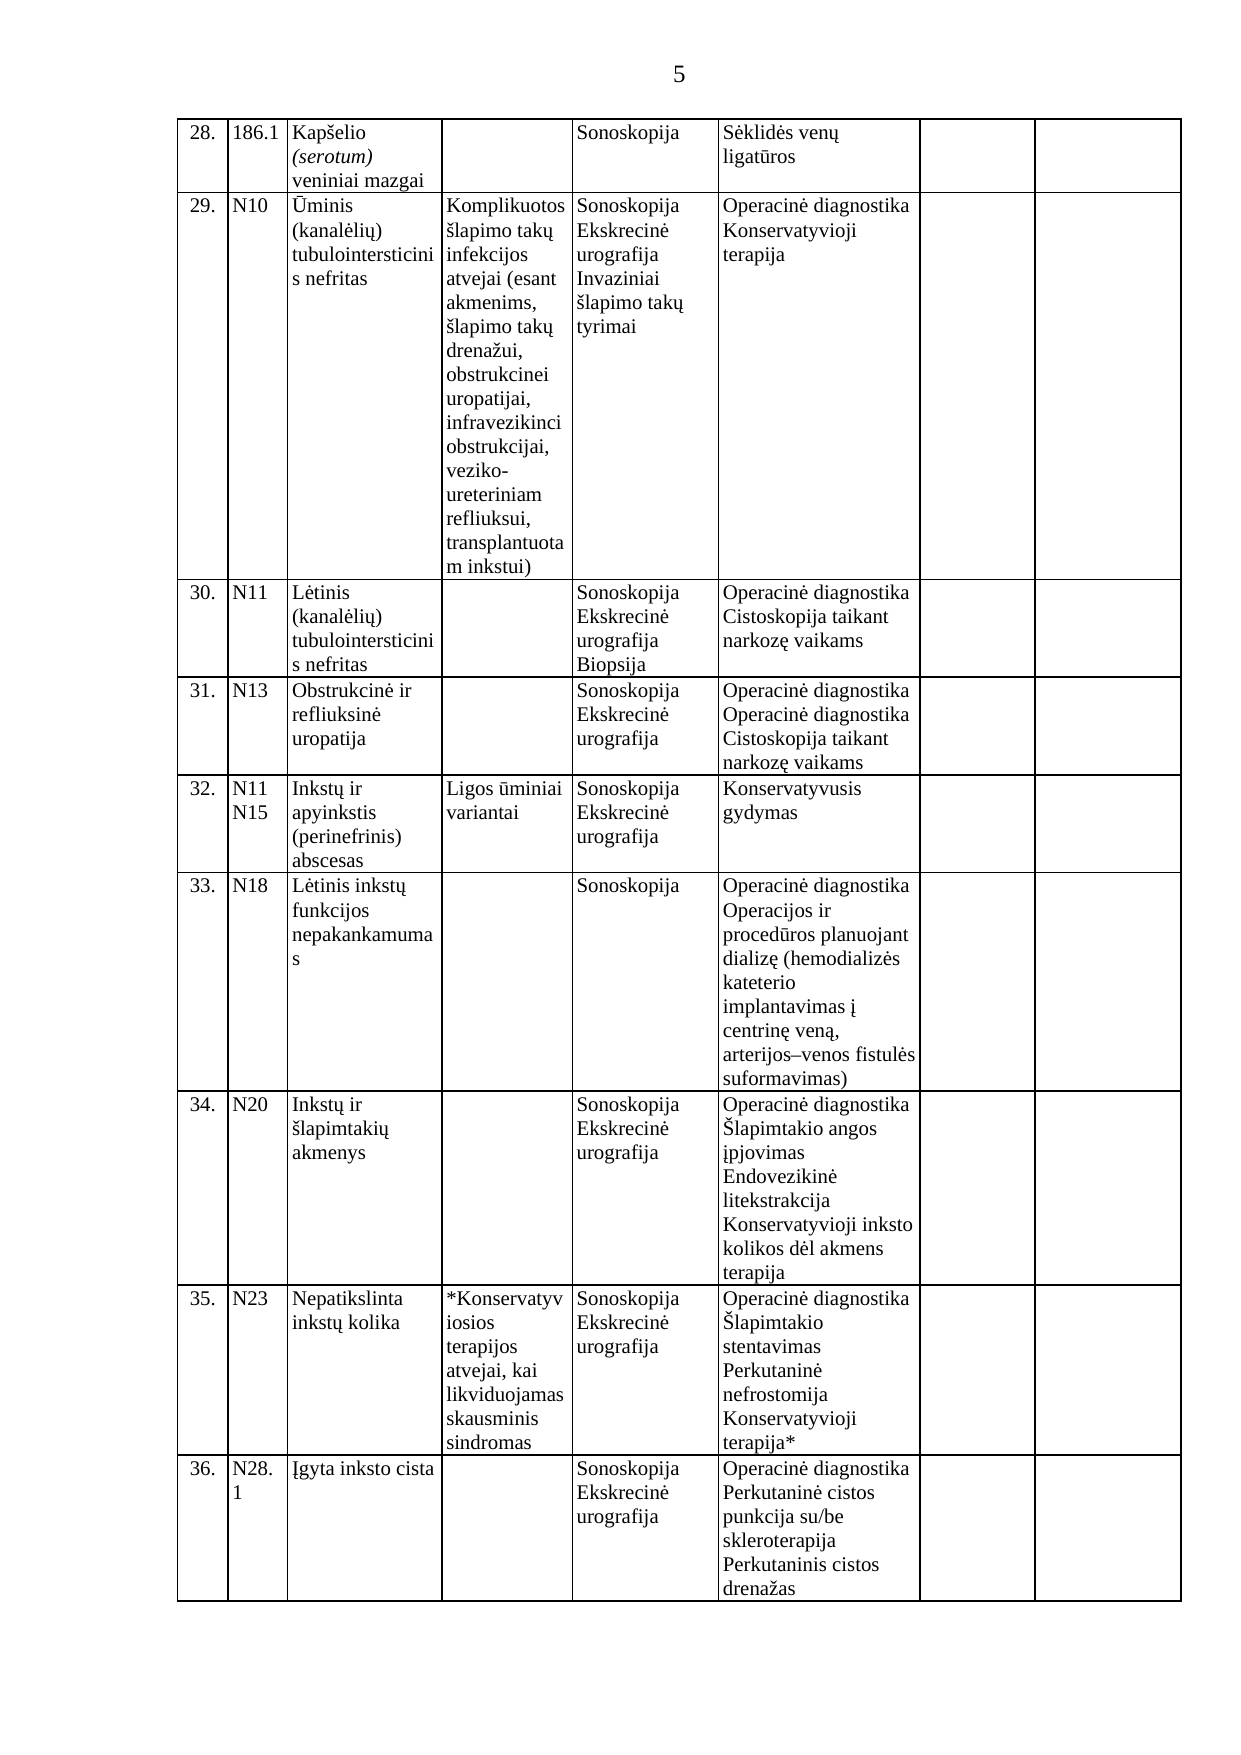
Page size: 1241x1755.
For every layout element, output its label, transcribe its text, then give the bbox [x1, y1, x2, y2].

table_cell Inkstų ir šlapimtakių akmenys [288, 1092, 441, 1284]
table_cell [1036, 678, 1180, 774]
table_cell Konservatyvusis gydymas [719, 776, 919, 872]
table_cell [443, 1456, 572, 1600]
table_cell [921, 776, 1034, 872]
table_cell [921, 1456, 1034, 1600]
table_cell Ligos ūminiai variantai [443, 776, 572, 872]
table_cell N13 [229, 678, 287, 774]
table_cell [443, 678, 572, 774]
table_cell Ūminis (kanalėlių) tubulointersticinis nefritas [288, 193, 441, 578]
table_cell 36. [178, 1456, 227, 1600]
table_cell N18 [229, 873, 287, 1090]
table_cell [1036, 580, 1180, 676]
table_cell [1036, 873, 1180, 1090]
table_cell 29. [178, 193, 227, 578]
table_cell N11 N15 [229, 776, 287, 872]
table_cell [443, 1092, 572, 1284]
table_cell 31. [178, 678, 227, 774]
table_cell 32. [178, 776, 227, 872]
table_cell Sonoskopija Ekskrecinė urografija [573, 678, 718, 774]
table_cell Sonoskopija Ekskrecinė urografija [573, 1456, 718, 1600]
table_cell 35. [178, 1286, 227, 1454]
table_cell [921, 678, 1034, 774]
table_cell [1036, 193, 1180, 578]
table_cell [921, 1092, 1034, 1284]
table_cell N11 [229, 580, 287, 676]
table_cell Sonoskopija Ekskrecinė urografija [573, 1286, 718, 1454]
table_cell Sonoskopija Ekskrecinė urografija [573, 1092, 718, 1284]
table_cell Sonoskopija Ekskrecinė urografija [573, 776, 718, 872]
table_cell N23 [229, 1286, 287, 1454]
table_cell [1036, 1456, 1180, 1600]
table_cell Sonoskopija Ekskrecinė urografija Invaziniai šlapimo takų tyrimai [573, 193, 718, 578]
table_cell [443, 120, 572, 192]
table_cell Operacinė diagnostika Cistoskopija taikant narkozę vaikams [719, 580, 919, 676]
table_cell Lėtinis inkstų funkcijos nepakankamumas [288, 873, 441, 1090]
table_cell [921, 120, 1034, 192]
table_cell Sėklidės venų ligatūros [719, 120, 919, 192]
table_cell [921, 580, 1034, 676]
table_cell [443, 580, 572, 676]
table_cell 28. [178, 120, 227, 192]
table_cell N28.1 [229, 1456, 287, 1600]
table_cell [921, 193, 1034, 578]
table_cell [1036, 1286, 1180, 1454]
table_cell 34. [178, 1092, 227, 1284]
table_cell 33. [178, 873, 227, 1090]
table_cell [1036, 1092, 1180, 1284]
table_cell 186.1 [229, 120, 287, 192]
table_cell 30. [178, 580, 227, 676]
table_cell Obstrukcinė ir refliuksinė uropatija [288, 678, 441, 774]
table_cell Sonoskopija [573, 120, 718, 192]
table_cell Nepatikslinta inkstų kolika [288, 1286, 441, 1454]
table_cell N20 [229, 1092, 287, 1284]
table_cell [1036, 120, 1180, 192]
table_cell [1036, 776, 1180, 872]
table_cell Sonoskopija [573, 873, 718, 1090]
table_cell Įgyta inksto cista [288, 1456, 441, 1600]
table_cell [921, 1286, 1034, 1454]
table_cell N10 [229, 193, 287, 578]
table_cell [921, 873, 1034, 1090]
table_cell [443, 873, 572, 1090]
table_cell Operacinė diagnostika Konservatyvioji terapija [719, 193, 919, 578]
